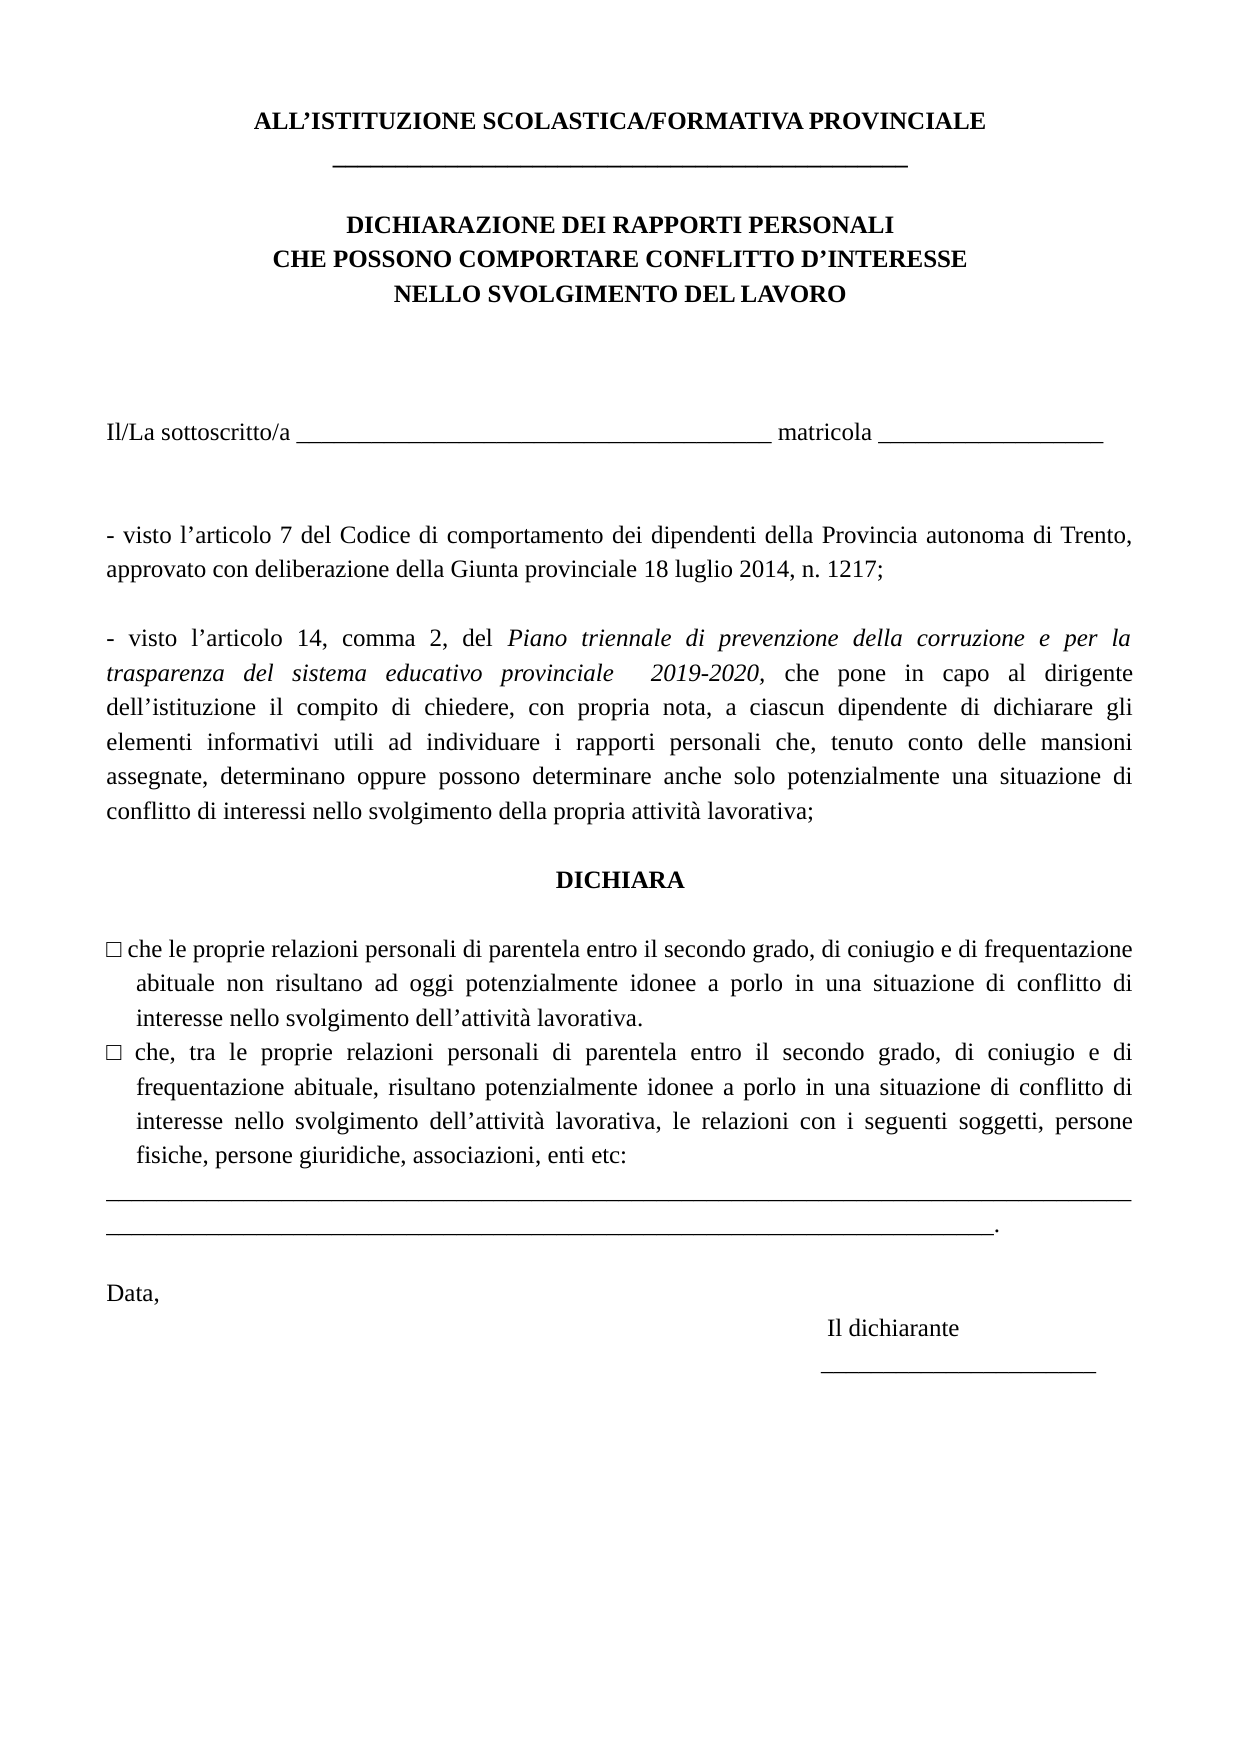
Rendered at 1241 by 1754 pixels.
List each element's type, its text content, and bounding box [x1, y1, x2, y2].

text _________________________________________________________________________________________________________________________________________________________. [106, 1175, 1134, 1238]
text - visto l’articolo 7 del Codice di comportamento dei dipendenti della Provincia autonoma di Trento, approvato con deliberazione della Giunta provinciale 18 luglio 2014, n. 1217; [106, 520, 1134, 583]
text - visto l’articolo 14, comma 2, del Piano triennale di prevenzione della corruzione e per la trasparenza del sistema educativo provinciale 2019-2020, che pone in capo al dirigente dell’istituzione il compito di chiedere, con propria nota, a ciascun dipendente di dichiarare gli elementi informativi utili ad individuare i rapporti personali che, tenuto conto delle mansioni assegnate, determinano oppure possono determinare anche solo potenzialmente una situazione di conflitto di interessi nello svolgimento della propria attività lavorativa; [106, 623, 1134, 824]
text ______________________ [165, 1347, 1134, 1376]
text NELLO SVOLGIMENTO DEL LAVORO [106, 279, 1134, 307]
text ______________________________________________ [106, 141, 1134, 169]
text Il dichiarante [106, 1313, 1134, 1342]
text □ che le proprie relazioni personali di parentela entro il secondo grado, di coniugio e di frequentazione abituale non risultano ad oggi potenzialmente idonee a porlo in una situazione di conflitto di interesse nello svolgimento dell’attività lavorativa. [106, 934, 1134, 1031]
text Data, [106, 1278, 1134, 1307]
text □ che, tra le proprie relazioni personali di parentela entro il secondo grado, di coniugio e di frequentazione abituale, risultano potenzialmente idonee a porlo in una situazione di conflitto di interesse nello svolgimento dell’attività lavorativa, le relazioni con i seguenti soggetti, persone fisiche, persone giuridiche, associazioni, enti etc: [106, 1037, 1134, 1169]
text CHE POSSONO COMPORTARE CONFLITTO D’INTERESSE [106, 244, 1134, 273]
text DICHIARAZIONE DEI RAPPORTI PERSONALI [106, 210, 1134, 238]
text DICHIARA [106, 865, 1134, 893]
text ALL’ISTITUZIONE SCOLASTICA/FORMATIVA PROVINCIALE [106, 106, 1134, 135]
text Il/La sottoscritto/a ______________________________________ matricola __________________ [106, 417, 1134, 445]
